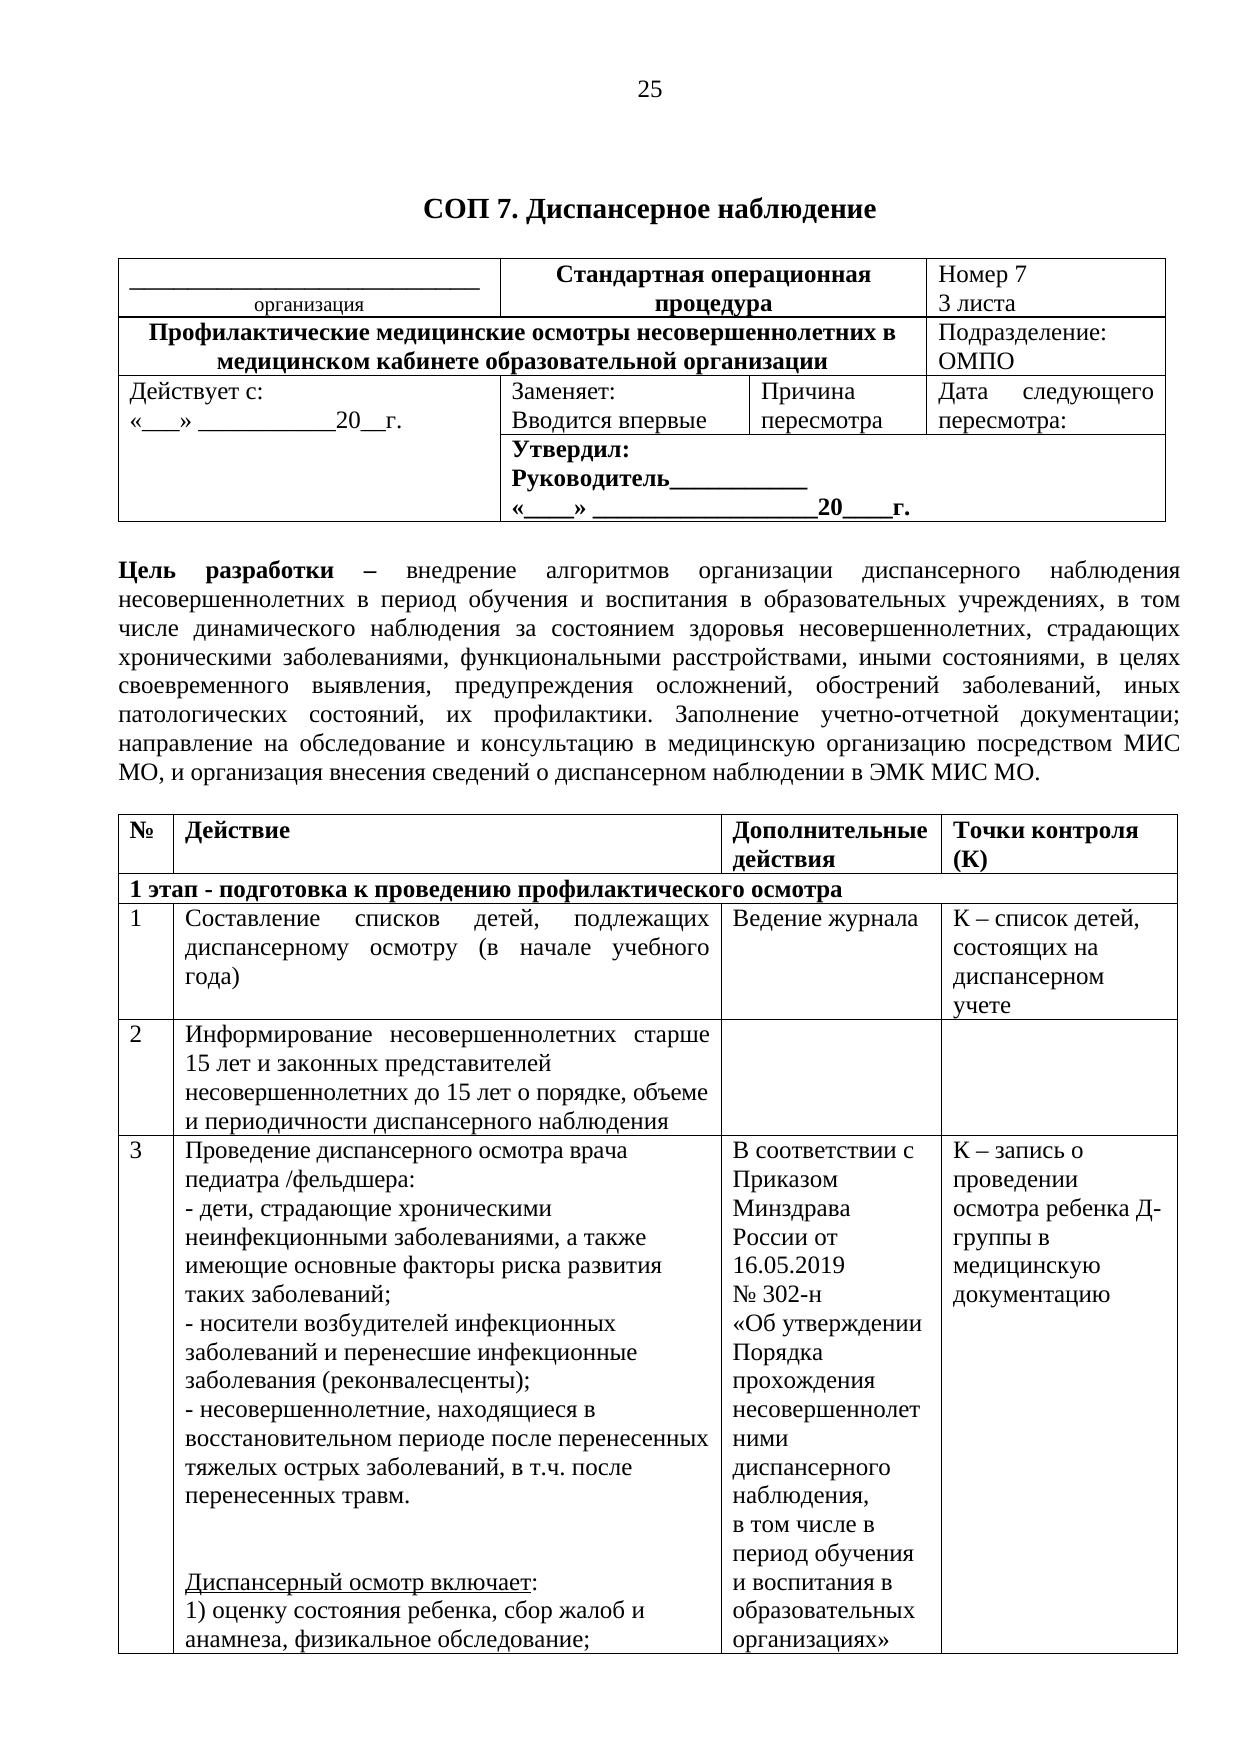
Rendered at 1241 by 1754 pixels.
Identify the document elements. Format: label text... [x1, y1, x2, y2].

table_cell [722, 1020, 941, 1134]
table_header Номер 7 3 листа [927, 259, 1165, 316]
table_header Стандартная операционная процедура [501, 259, 926, 316]
table_header Действие [174, 815, 721, 873]
text СОП 7. Диспансерное наблюдение [118, 191, 1181, 224]
table_cell [942, 1020, 1177, 1134]
table_cell Действует с: «___» ___________20__г. [119, 376, 500, 521]
text Цель разработки – внедрение алгоритмов организации диспансерного наблюдения несовершеннолетних в период обучения и воспитания в образовательных учреждениях, в том числе динамического наблюдения за состоянием здоровья несовершеннолетних, страдающих хроническими заболеваниями, функциональными расстройствами, иными состояниями, в целях своевременного выявления, предупреждения осложнений, обострений заболеваний, иных патологических состояний, их профилактики. Заполнение учетно-отчетной документации; направление на обследование и консультацию в медицинскую организацию посредством МИС МО, и организация внесения сведений о диспансерном наблюдении в ЭМК МИС МО. [118, 555, 1181, 785]
table_cell 3 [119, 1136, 173, 1653]
table_cell Информирование несовершеннолетних старше 15 лет и законных представителей несовершеннолетних до 15 лет о порядке, объеме и периодичности диспансерного наблюдения [174, 1020, 721, 1134]
table_cell Утвердил: Руководитель___________ «____» __________________20____г. [501, 435, 1165, 521]
table_header № [119, 815, 173, 873]
table_cell 1 [119, 904, 173, 1018]
table_cell В соответствии с Приказом Минздрава России от 16.05.2019 № 302-н «Об утверждении Порядка прохождения несовершеннолетними диспансерного наблюдения, в том числе в период обучения и воспитания в образовательных организациях» [722, 1136, 941, 1653]
table_cell Дата следующего пересмотра: [927, 376, 1165, 433]
table_header ________________________ организация [119, 259, 500, 316]
table_cell К – запись о проведении осмотра ребенка Д-группы в медицинскую документацию [942, 1136, 1177, 1653]
table_cell Заменяет: Вводится впервые [501, 376, 749, 433]
table_cell К – список детей, состоящих на диспансерном учете [942, 904, 1177, 1018]
table_cell Причина пересмотра [750, 376, 926, 433]
table_header Дополнительные действия [722, 815, 941, 873]
table_cell 2 [119, 1020, 173, 1134]
table_header Точки контроля (К) [942, 815, 1177, 873]
table_cell Составление списков детей, подлежащих диспансерному осмотру (в начале учебного года) [174, 904, 721, 1018]
table_cell Ведение журнала [722, 904, 941, 1018]
table_cell Подразделение: ОМПО [927, 318, 1165, 375]
table_cell Проведение диспансерного осмотра врача педиатра /фельдшера: - дети, страдающие хроническими неинфекционными заболеваниями, а также имеющие основные факторы риска развития таких заболеваний; - носители возбудителей инфекционных заболеваний и перенесшие инфекционные заболевания (реконвалесценты); - несовершеннолетние, находящиеся в восстановительном периоде после перенесенных тяжелых острых заболеваний, в т.ч. после перенесенных травм. Диспансерный осмотр включает: 1) оценку состояния ребенка, сбор жалоб и анамнеза, физикальное обследование; [174, 1136, 721, 1653]
table_cell Профилактические медицинские осмотры несовершеннолетних в медицинском кабинете образовательной организации [119, 318, 926, 375]
table_cell 1 этап - подготовка к проведению профилактического осмотра [119, 874, 1177, 902]
